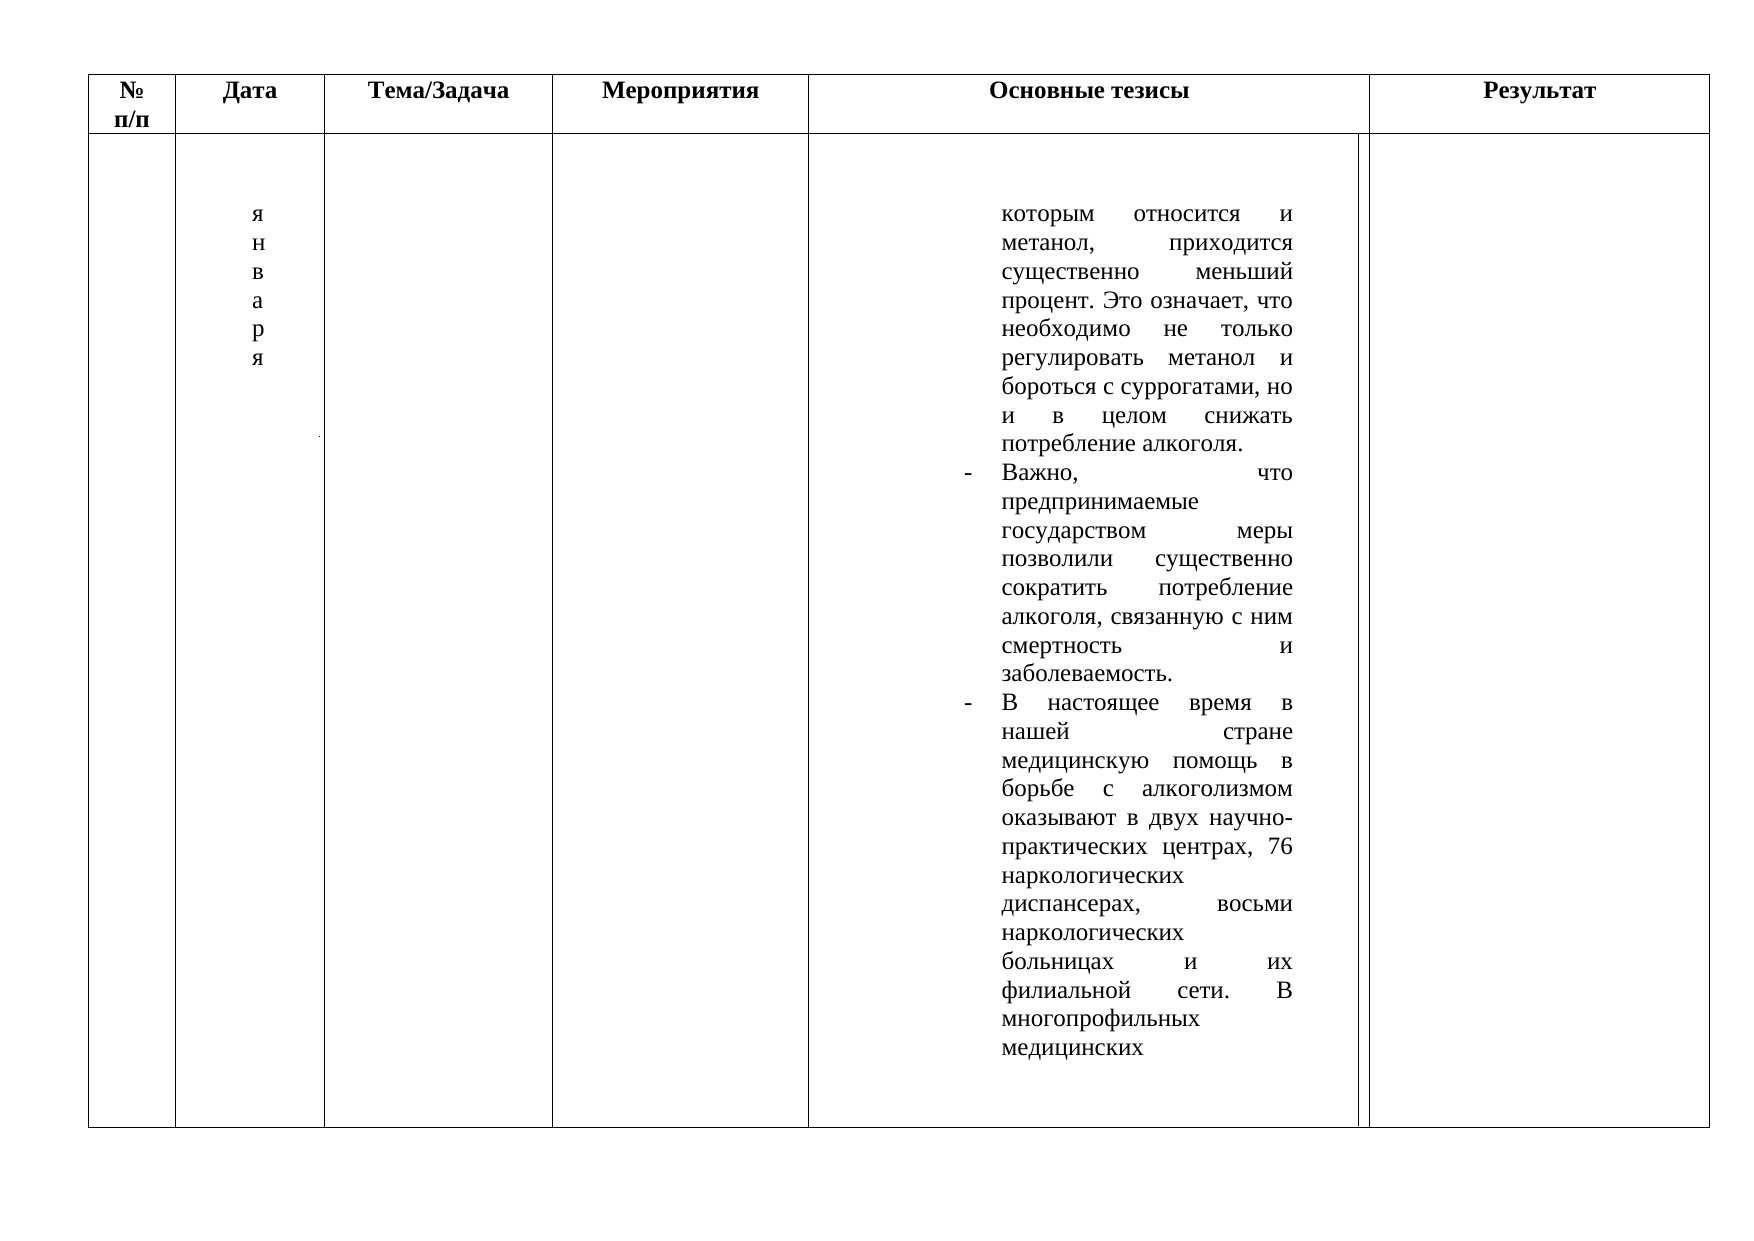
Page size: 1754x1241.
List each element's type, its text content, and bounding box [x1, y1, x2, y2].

table_header Результат [1370, 75, 1709, 132]
table_cell [89, 134, 175, 1127]
table_header № п/п [89, 75, 175, 132]
table_cell января [176, 134, 324, 1127]
table_cell [325, 134, 552, 1127]
table_cell [809, 134, 899, 1127]
table_cell [1370, 134, 1709, 1127]
table_header Тема/Задача [325, 75, 552, 132]
table_cell [553, 134, 808, 1127]
table_header Основные тезисы [809, 75, 1369, 132]
table_header Мероприятия [553, 75, 808, 132]
table_header Дата [176, 75, 324, 132]
table_cell которым относится и метанол, приходится существенно меньший процент. Это означает, что необходимо не только регулировать метанол и бороться с суррогатами, но и в целом снижать потребление алкоголя. Важно, что предпринимаемые государством меры позволили существенно сократить потребление алкоголя, связанную с ним смертность и заболеваемость. В настоящее время в нашей стране медицинскую помощь в борьбе с алкоголизмом оказывают в двух научно-практических центрах, 76 наркологических диспансерах, восьми наркологических больницах и их филиальной сети. В многопрофильных медицинских [900, 135, 1357, 1126]
